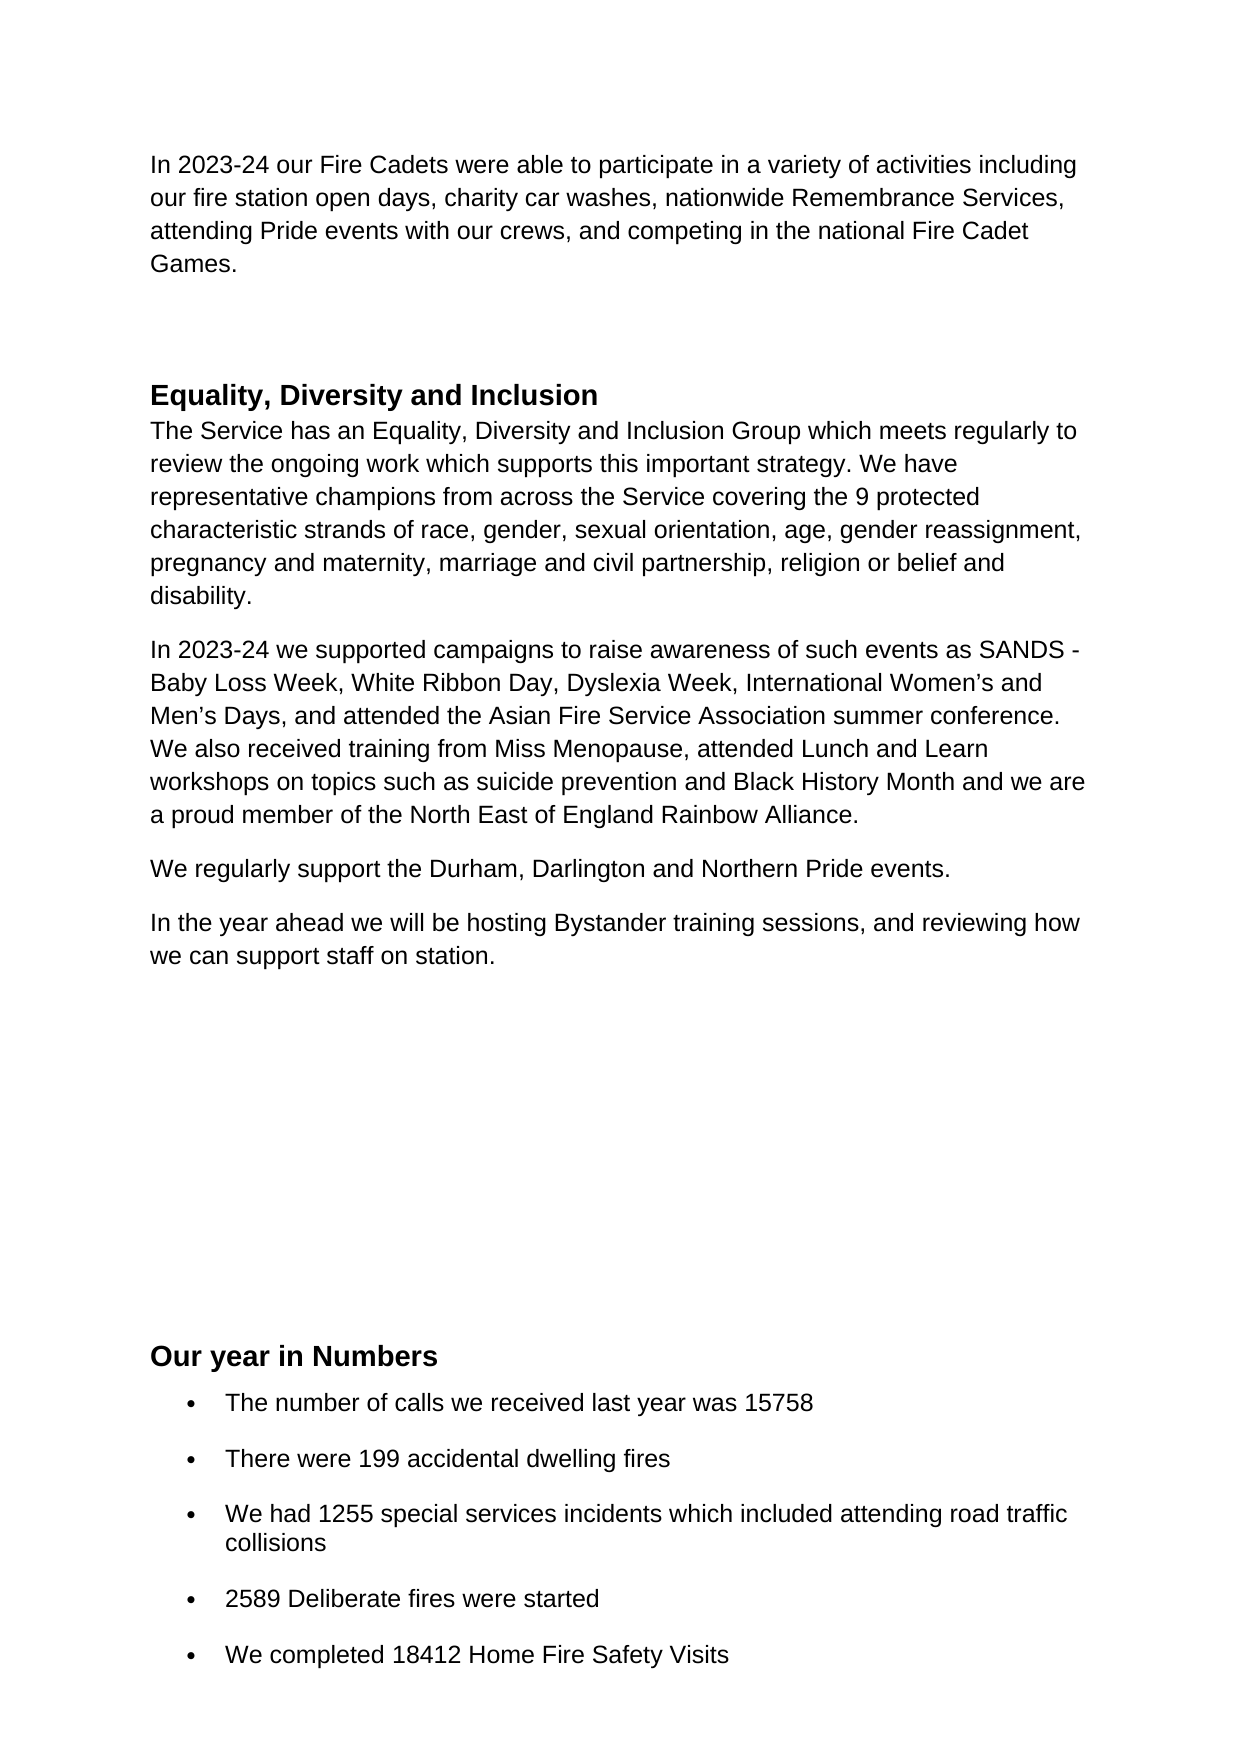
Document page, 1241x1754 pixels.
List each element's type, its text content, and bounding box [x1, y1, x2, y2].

list We had 1255 special services incidents which included attending road traffic collisions [187, 1499, 1090, 1557]
text In 2023-24 we supported campaigns to raise awareness of such events as SANDS - Baby Loss Week, White Ribbon Day, Dyslexia Week, International Women’s and Men’s Days, and attended the Asian Fire Service Association summer conference. We also received training from Miss Menopause, attended Lunch and Learn workshops on topics such as suicide prevention and Black History Month and we are a proud member of the North East of England Rainbow Alliance. [150, 635, 1090, 829]
list The number of calls we received last year was 15758 [187, 1388, 1090, 1416]
subtitle Our year in Numbers [150, 1339, 1090, 1372]
list We completed 18412 Home Fire Safety Visits [187, 1640, 1090, 1668]
text In 2023-24 our Fire Cadets were able to participate in a variety of activities including our fire station open days, charity car washes, nationwide Remembrance Services, attending Pride events with our crews, and competing in the national Fire Cadet Games. [150, 150, 1090, 278]
text The Service has an Equality, Diversity and Inclusion Group which meets regularly to review the ongoing work which supports this important strategy. We have representative champions from across the Service covering the 9 protected characteristic strands of race, gender, sexual orientation, age, gender reassignment, pregnancy and maternity, marriage and civil partnership, religion or belief and disability. [150, 416, 1090, 610]
subtitle Equality, Diversity and Inclusion [150, 378, 1090, 411]
text In the year ahead we will be hosting Bystander training sessions, and reviewing how we can support staff on station. [150, 908, 1090, 970]
list There were 199 accidental dwelling fires [187, 1443, 1090, 1472]
text We regularly support the Durham, Darlington and Northern Pride events. [150, 854, 1090, 883]
list 2589 Deliberate fires were started [187, 1584, 1090, 1613]
